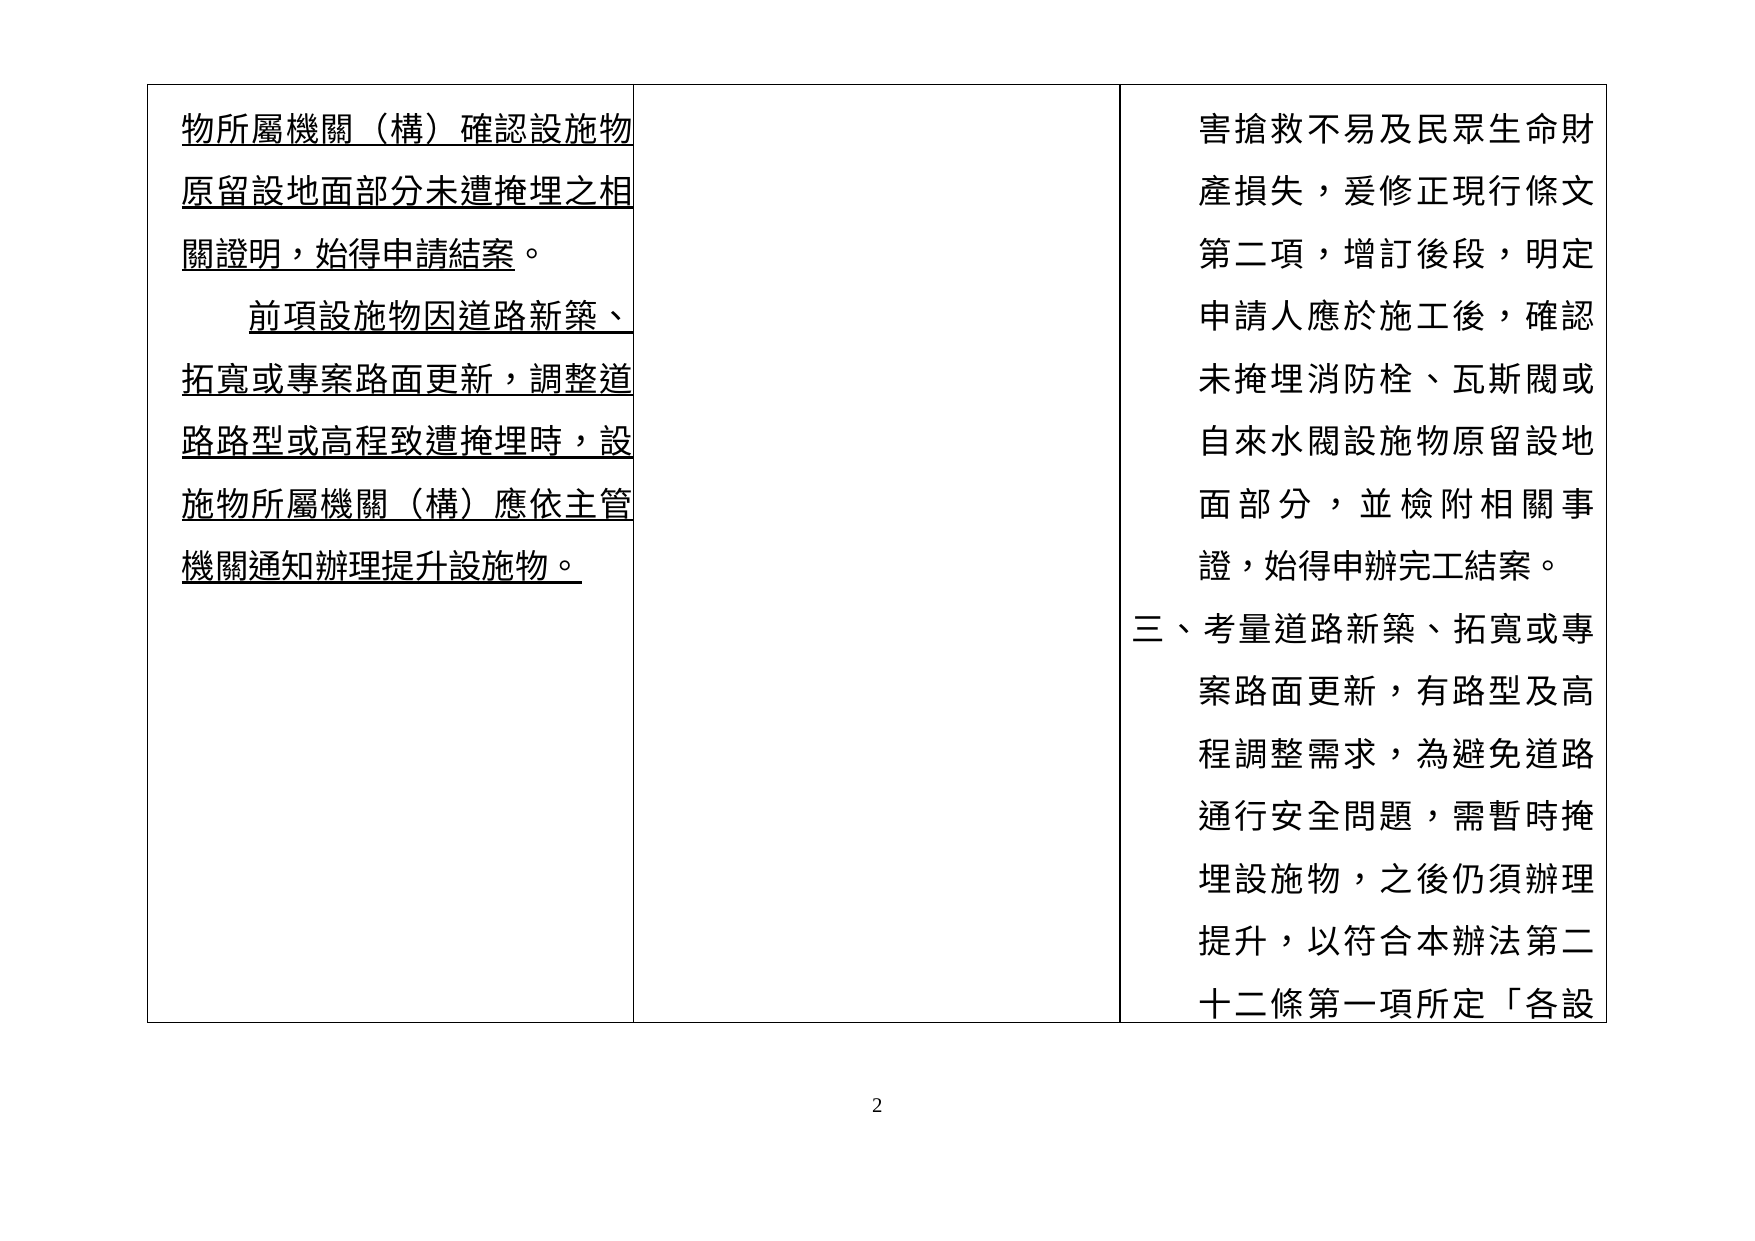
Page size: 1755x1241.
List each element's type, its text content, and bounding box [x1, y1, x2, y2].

table_cell 物所屬機關（構）確認設施物原留設地面部分未遭掩埋之相關證明，始得申請結案。 前項設施物因道路新築、拓寬或專案路面更新，調整道路路型或高程致遭掩埋時，設施物所屬機關（構）應依主管機關通知辦理提升設施物。 [148, 85, 633, 1022]
table_cell 害搶救不易及民眾生命財產損失，爰修正現行條文第二項，增訂後段，明定申請人應於施工後，確認未掩埋消防栓、瓦斯閥或自來水閥設施物原留設地面部分，並檢附相關事證，始得申辦完工結案。 三、考量道路新築、拓寬或專案路面更新，有路型及高程調整需求，為避免道路通行安全問題，需暫時掩埋設施物，之後仍須辦理提升，以符合本辦法第二十二條第一項所定「各設 [1121, 85, 1606, 1022]
table_cell [634, 85, 1119, 1022]
